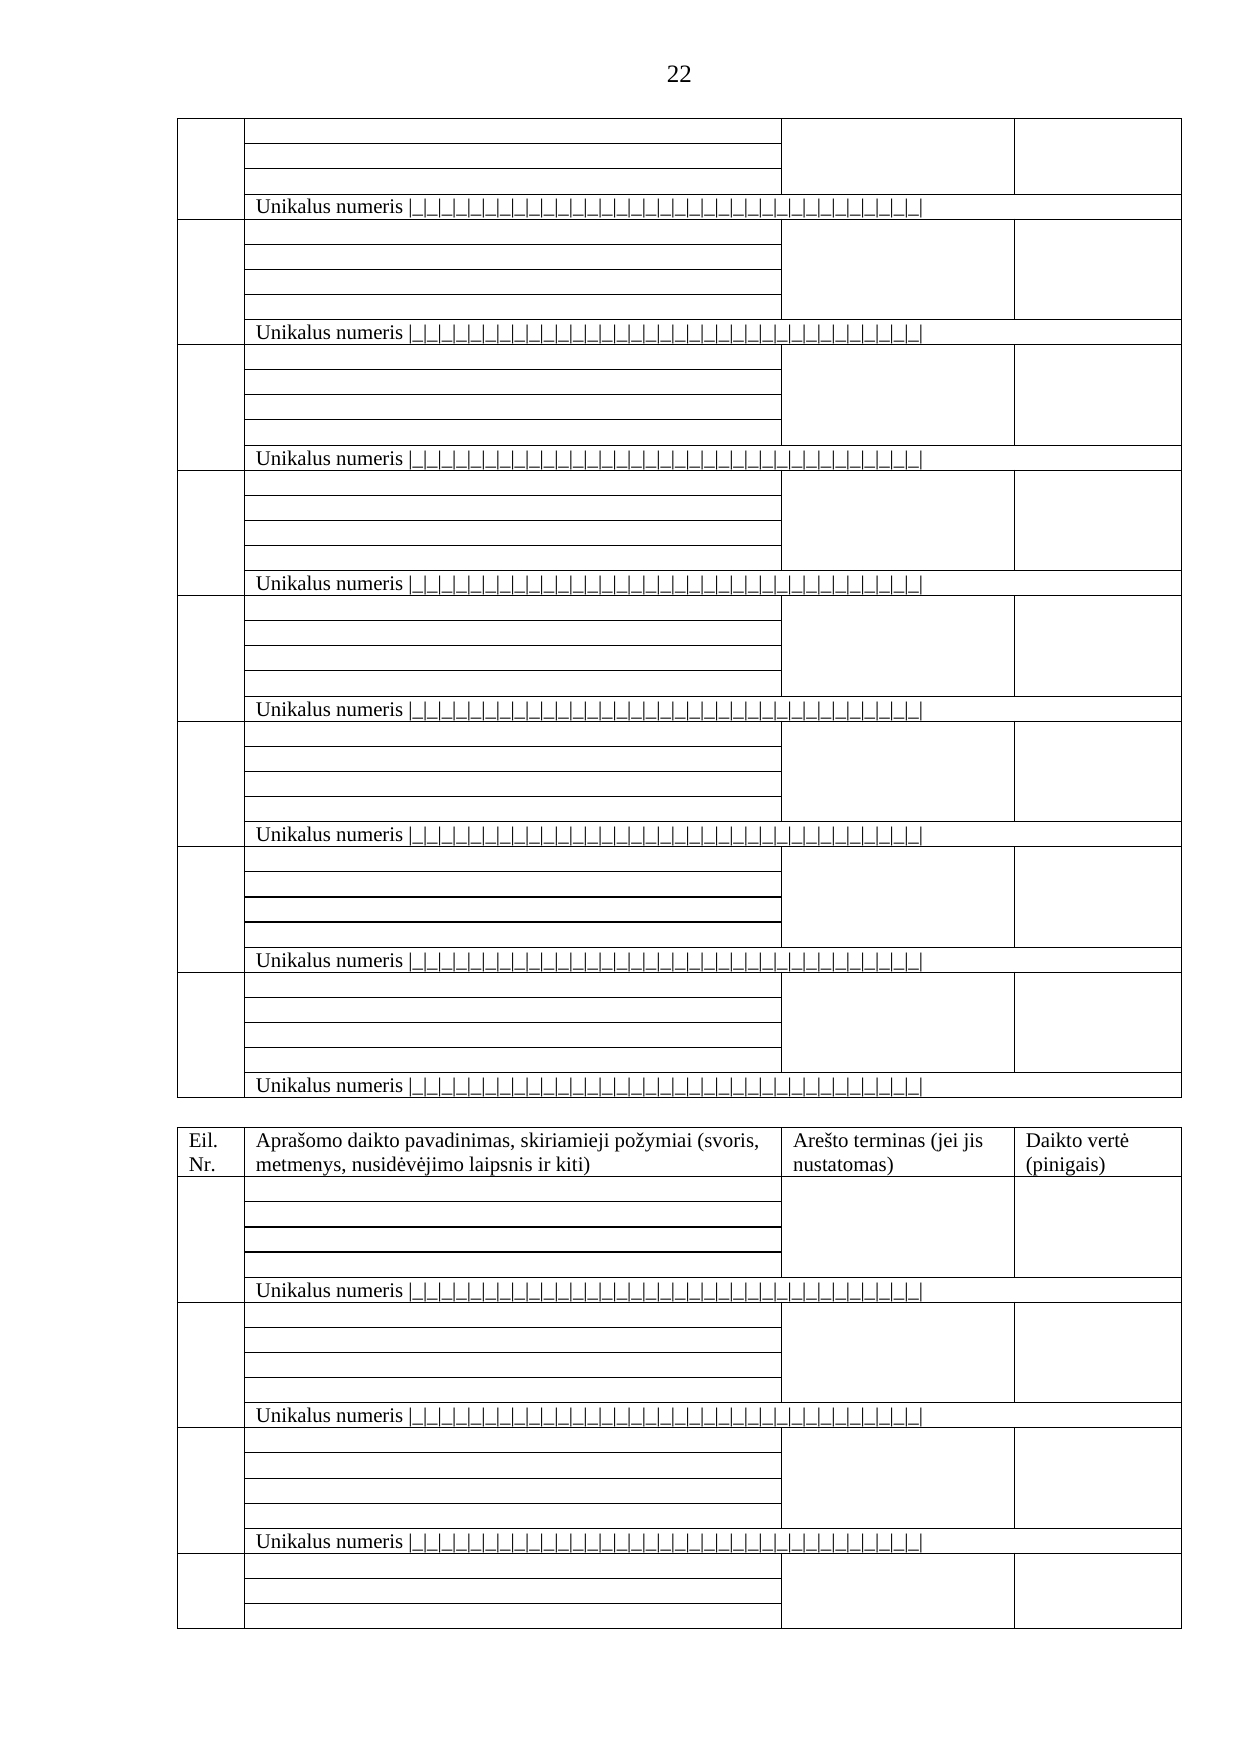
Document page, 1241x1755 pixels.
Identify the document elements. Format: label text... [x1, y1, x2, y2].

table_cell Unikalus numeris |_|_|_|_|_|_|_|_|_|_|_|_|_|_|_|_|_|_|_|_|_|_|_|_|_|_|_|_|_|_|_|_|_|_|_| [245, 446, 1181, 469]
table_cell Unikalus numeris |_|_|_|_|_|_|_|_|_|_|_|_|_|_|_|_|_|_|_|_|_|_|_|_|_|_|_|_|_|_|_|_|_|_|_| [245, 948, 1181, 972]
table_cell [178, 596, 244, 721]
table_cell [245, 1202, 781, 1226]
table_cell [245, 245, 781, 269]
table_cell [245, 370, 781, 394]
table_cell Unikalus numeris |_|_|_|_|_|_|_|_|_|_|_|_|_|_|_|_|_|_|_|_|_|_|_|_|_|_|_|_|_|_|_|_|_|_|_| [245, 822, 1181, 846]
table_cell [1015, 345, 1181, 444]
table_cell [782, 1303, 1014, 1402]
table_cell [1015, 1554, 1181, 1628]
table_cell [245, 1554, 781, 1578]
table_cell [245, 1048, 781, 1072]
table_cell [245, 923, 781, 947]
table_cell [245, 898, 781, 921]
table_cell [782, 1177, 1014, 1277]
table_cell [245, 270, 781, 294]
table_cell [782, 471, 1014, 570]
table_cell [245, 1604, 781, 1628]
table_cell [1015, 119, 1181, 193]
table_cell [782, 847, 1014, 947]
table_cell [178, 722, 244, 846]
table_cell [245, 1579, 781, 1603]
table_cell [245, 1253, 781, 1277]
table_cell [245, 546, 781, 570]
table_cell Unikalus numeris |_|_|_|_|_|_|_|_|_|_|_|_|_|_|_|_|_|_|_|_|_|_|_|_|_|_|_|_|_|_|_|_|_|_|_| [245, 195, 1181, 218]
table_cell [245, 1504, 781, 1528]
table_cell [245, 747, 781, 771]
table_cell [245, 671, 781, 696]
table_cell [245, 797, 781, 821]
table_cell Unikalus numeris |_|_|_|_|_|_|_|_|_|_|_|_|_|_|_|_|_|_|_|_|_|_|_|_|_|_|_|_|_|_|_|_|_|_|_| [245, 1073, 1181, 1097]
table_cell [1015, 1428, 1181, 1528]
table_cell [245, 144, 781, 168]
table_cell [245, 621, 781, 645]
table_cell [178, 1428, 244, 1553]
table_cell [1015, 1177, 1181, 1277]
table_cell [245, 420, 781, 444]
table_cell [245, 521, 781, 545]
table_cell [245, 1023, 781, 1047]
table_cell [245, 295, 781, 319]
table_cell [178, 847, 244, 972]
table_header Arešto terminas (jei jis nustatomas) [782, 1128, 1014, 1176]
table_cell [1015, 471, 1181, 570]
table_cell [782, 345, 1014, 444]
table_cell [245, 1353, 781, 1377]
table_cell [782, 1554, 1014, 1628]
table_cell [245, 496, 781, 520]
table_cell [245, 169, 781, 193]
table_header Eil. Nr. [178, 1128, 244, 1176]
table_cell [782, 973, 1014, 1072]
table_cell [245, 847, 781, 871]
table_cell [245, 395, 781, 419]
table_cell [245, 1378, 781, 1402]
table_cell [245, 872, 781, 896]
table_cell [1015, 1303, 1181, 1402]
table_cell [178, 220, 244, 344]
table_cell Unikalus numeris |_|_|_|_|_|_|_|_|_|_|_|_|_|_|_|_|_|_|_|_|_|_|_|_|_|_|_|_|_|_|_|_|_|_|_| [245, 571, 1181, 595]
table_cell [245, 646, 781, 670]
table_cell [178, 471, 244, 595]
table_cell [245, 722, 781, 746]
table_cell [782, 1428, 1014, 1528]
table_cell [1015, 722, 1181, 821]
table_cell Unikalus numeris |_|_|_|_|_|_|_|_|_|_|_|_|_|_|_|_|_|_|_|_|_|_|_|_|_|_|_|_|_|_|_|_|_|_|_| [245, 1529, 1181, 1553]
table_cell [1015, 847, 1181, 947]
table_cell [1015, 220, 1181, 319]
table_cell [245, 1177, 781, 1201]
table_cell [178, 1303, 244, 1427]
table_cell [178, 1177, 244, 1302]
table_cell [245, 119, 781, 143]
table_cell [178, 973, 244, 1097]
table_cell [782, 119, 1014, 193]
table_cell Unikalus numeris |_|_|_|_|_|_|_|_|_|_|_|_|_|_|_|_|_|_|_|_|_|_|_|_|_|_|_|_|_|_|_|_|_|_|_| [245, 1403, 1181, 1427]
table_cell [245, 345, 781, 369]
table_cell [245, 973, 781, 997]
table_cell [782, 596, 1014, 696]
table_cell [178, 1554, 244, 1628]
table_cell [245, 220, 781, 244]
table_cell [178, 345, 244, 469]
table_cell Unikalus numeris |_|_|_|_|_|_|_|_|_|_|_|_|_|_|_|_|_|_|_|_|_|_|_|_|_|_|_|_|_|_|_|_|_|_|_| [245, 1278, 1181, 1302]
table_cell [245, 471, 781, 495]
table_cell Unikalus numeris |_|_|_|_|_|_|_|_|_|_|_|_|_|_|_|_|_|_|_|_|_|_|_|_|_|_|_|_|_|_|_|_|_|_|_| [245, 697, 1181, 721]
table_cell [245, 998, 781, 1022]
table_header Aprašomo daikto pavadinimas, skiriamieji požymiai (svoris, metmenys, nusidėvėjimo laipsnis ir kiti) [245, 1128, 781, 1176]
table_cell [245, 772, 781, 796]
table_cell [1015, 596, 1181, 696]
table_header Daikto vertė (pinigais) [1015, 1128, 1181, 1176]
table_cell [245, 1453, 781, 1477]
table_cell [245, 1328, 781, 1352]
table_cell [245, 1479, 781, 1502]
table_cell [782, 722, 1014, 821]
table_cell [245, 596, 781, 620]
table_cell Unikalus numeris |_|_|_|_|_|_|_|_|_|_|_|_|_|_|_|_|_|_|_|_|_|_|_|_|_|_|_|_|_|_|_|_|_|_|_| [245, 320, 1181, 344]
table_cell [245, 1428, 781, 1452]
table_cell [245, 1303, 781, 1327]
table_cell [245, 1228, 781, 1251]
table_cell [782, 220, 1014, 319]
table_cell [1015, 973, 1181, 1072]
table_cell [178, 119, 244, 218]
